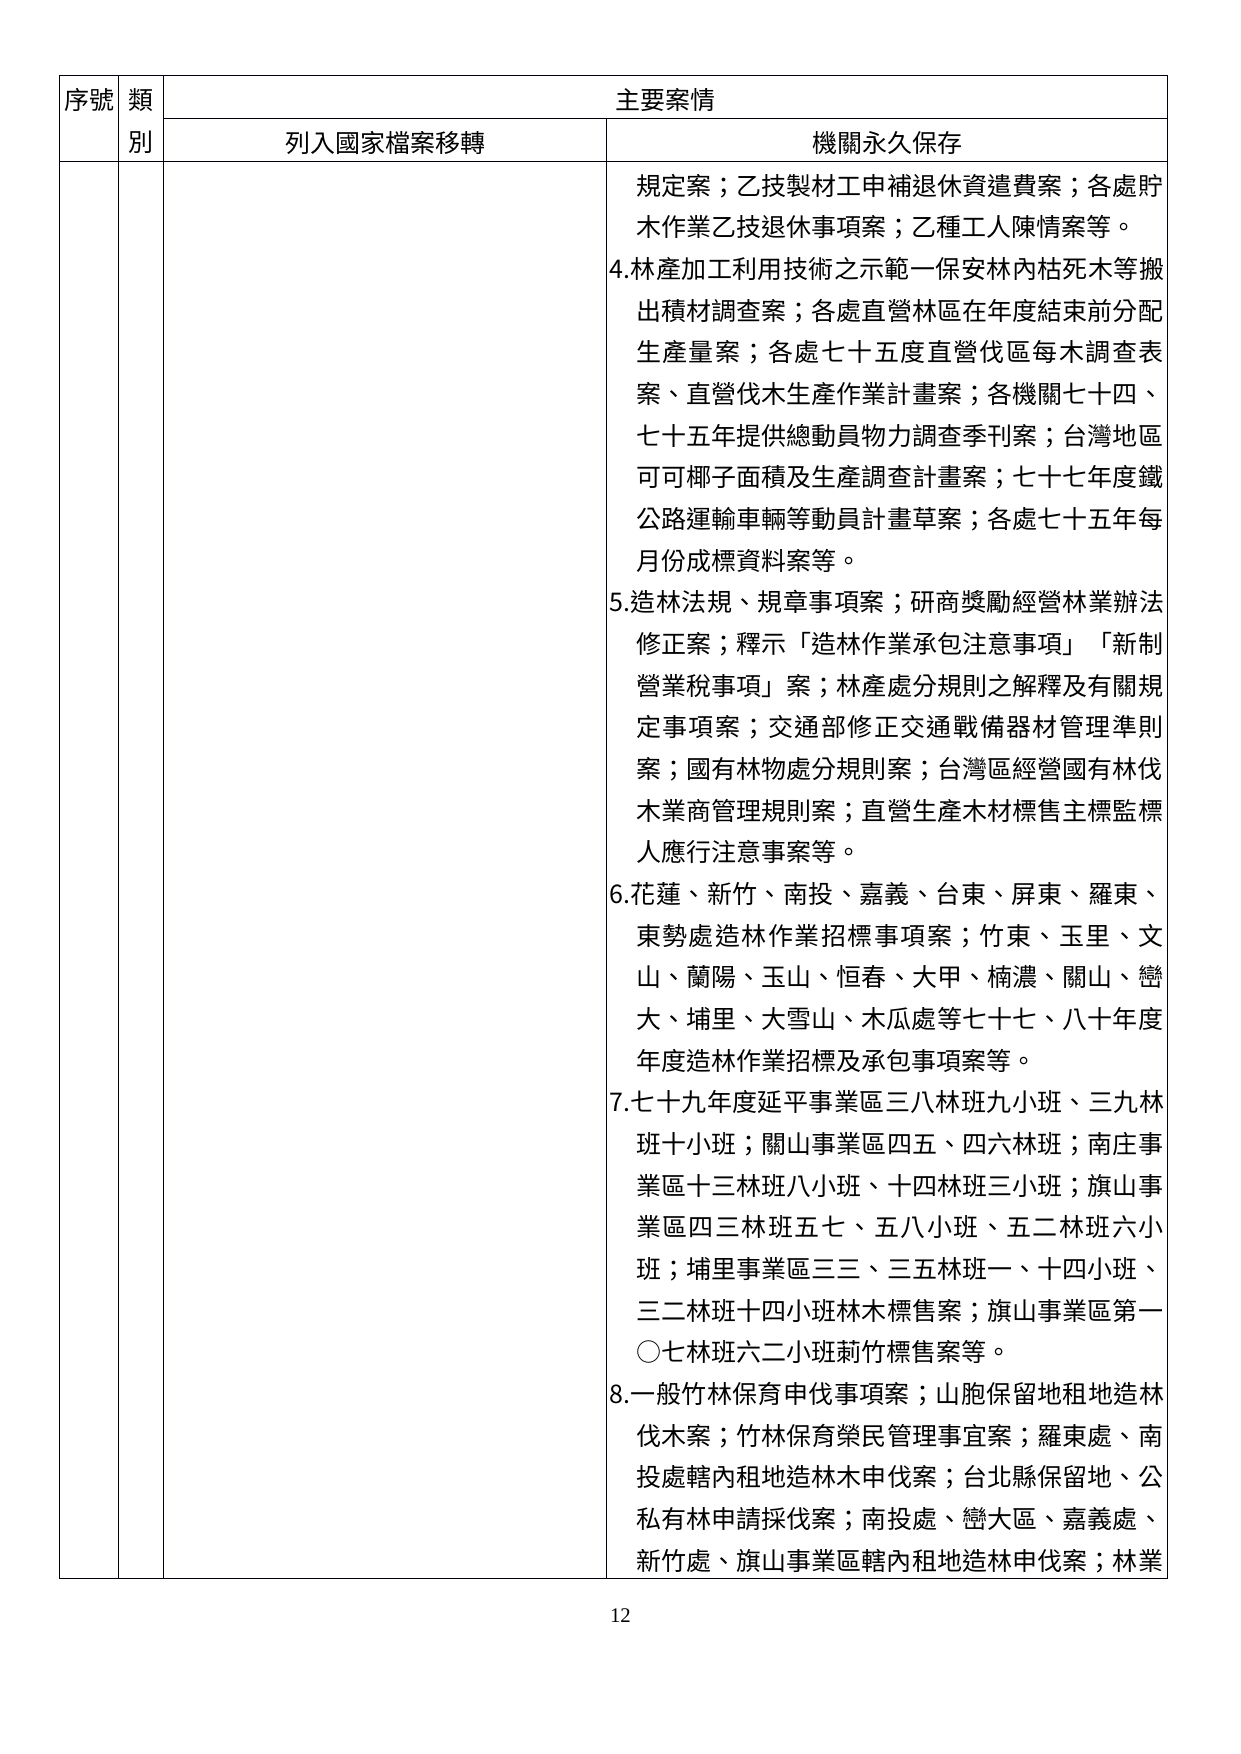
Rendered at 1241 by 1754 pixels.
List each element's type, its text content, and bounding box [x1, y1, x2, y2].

table_cell 列入國家檔案移轉 [164, 119, 606, 161]
table_header 主要案情 [164, 76, 1167, 118]
table_cell [119, 162, 163, 1578]
table_header 序號 [60, 76, 118, 161]
table_cell 機關永久保存 [607, 119, 1167, 161]
table_cell [60, 162, 118, 1578]
table_cell 規定案；乙技製材工申補退休資遣費案；各處貯木作業乙技退休事項案；乙種工人陳情案等。 4.林產加工利用技術之示範一保安林內枯死木等搬出積材調查案；各處直營林區在年度結束前分配生產量案；各處七十五度直營伐區每木調查表案、直營伐木生產作業計畫案；各機關七十四、七十五年提供總動員物力調查季刊案；台灣地區可可椰子面積及生產調查計畫案；七十七年度鐵公路運輸車輛等動員計畫草案；各處七十五年每月份成標資料案等。 5.造林法規、規章事項案；研商獎勵經營林業辦法修正案；釋示「造林作業承包注意事項」「新制營業稅事項」案；林產處分規則之解釋及有關規定事項案；交通部修正交通戰備器材管理準則案；國有林物處分規則案；台灣區經營國有林伐木業商管理規則案；直營生產木材標售主標監標人應行注意事案等。 6.花蓮、新竹、南投、嘉義、台東、屏東、羅東、東勢處造林作業招標事項案；竹東、玉里、文山、蘭陽、玉山、恒春、大甲、楠濃、關山、巒大、埔里、大雪山、木瓜處等七十七、八十年度年度造林作業招標及承包事項案等。 7.七十九年度延平事業區三八林班九小班、三九林班十小班；關山事業區四五、四六林班；南庄事業區十三林班八小班、十四林班三小班；旗山事業區四三林班五七、五八小班、五二林班六小班；埔里事業區三三、三五林班一、十四小班、三二林班十四小班林木標售案；旗山事業區第一○七林班六二小班莿竹標售案等。 8.一般竹林保育申伐事項案；山胞保留地租地造林伐木案；竹林保育榮民管理事宜案；羅東處、南投處轄內租地造林木申伐案；台北縣保留地、公私有林申請採伐案；南投處、巒大區、嘉義處、新竹處、旗山事業區轄內租地造林申伐案；林業 [607, 162, 1167, 1578]
table_header 類別 [119, 76, 163, 161]
table_cell [164, 162, 606, 1578]
